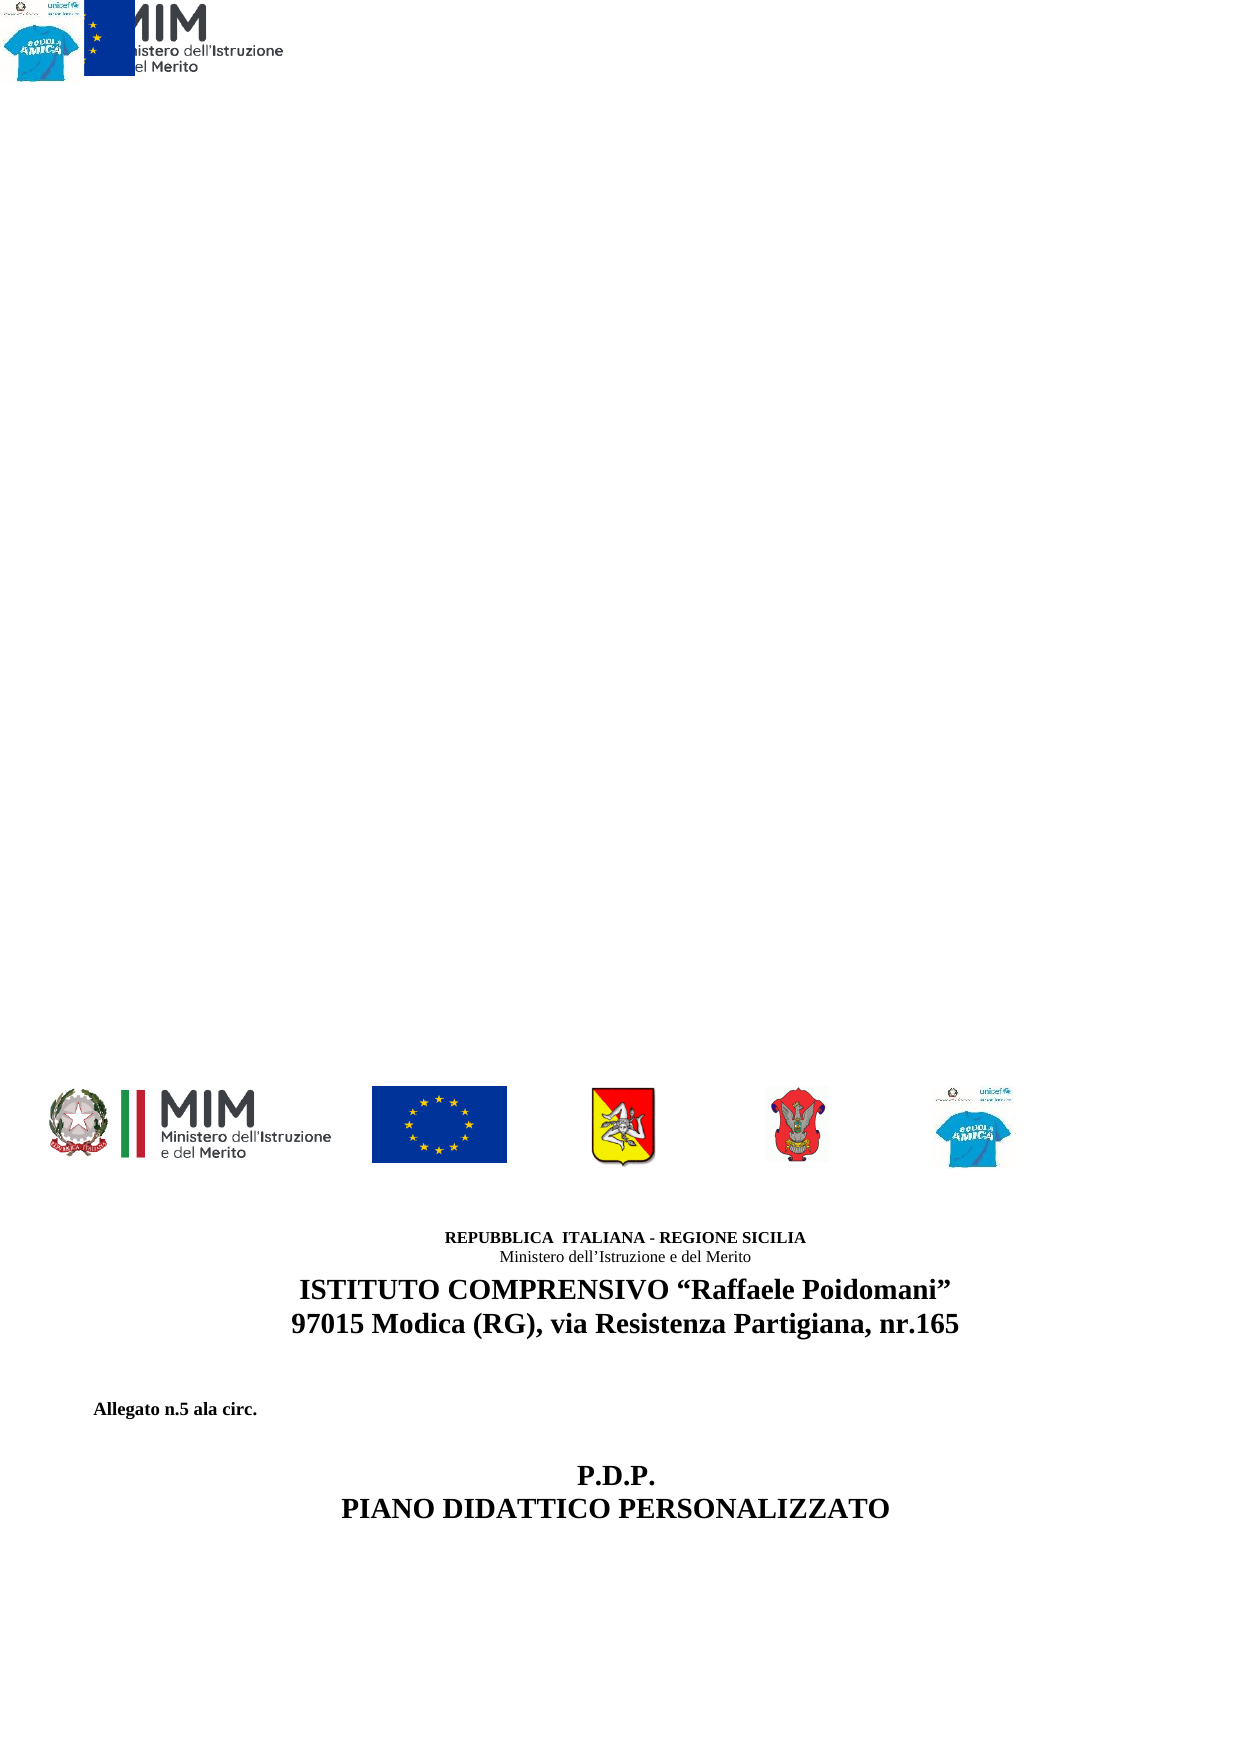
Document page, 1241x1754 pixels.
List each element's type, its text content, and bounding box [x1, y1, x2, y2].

text 97015 Modica (RG), via Resistenza Partigiana, nr.165 [48, 1306, 1203, 1339]
text Ministero dell’Istruzione e del Merito [48, 1247, 1203, 1266]
subtitle P.D.P. [577, 1458, 1203, 1492]
picture [1116, 1625, 1154, 1652]
text ISTITUTO COMPRENSIVO “Raffaele Poidomani” [48, 1272, 1203, 1306]
table_header [536, 1086, 710, 1168]
table_header [885, 1086, 931, 1168]
table_header [1016, 1086, 1063, 1168]
table_header [37, 1086, 343, 1168]
picture [0, 0, 1071, 1169]
text Allegato n.5 ala circ. [93, 1398, 1135, 1420]
text REPUBBLICA ITALIANA - REGIONE SICILIA [48, 1228, 1203, 1247]
table_header [344, 1086, 536, 1168]
table_header [710, 1086, 884, 1168]
text PIANO DIDATTICO PERSONALIZZATO [341, 1492, 1203, 1525]
